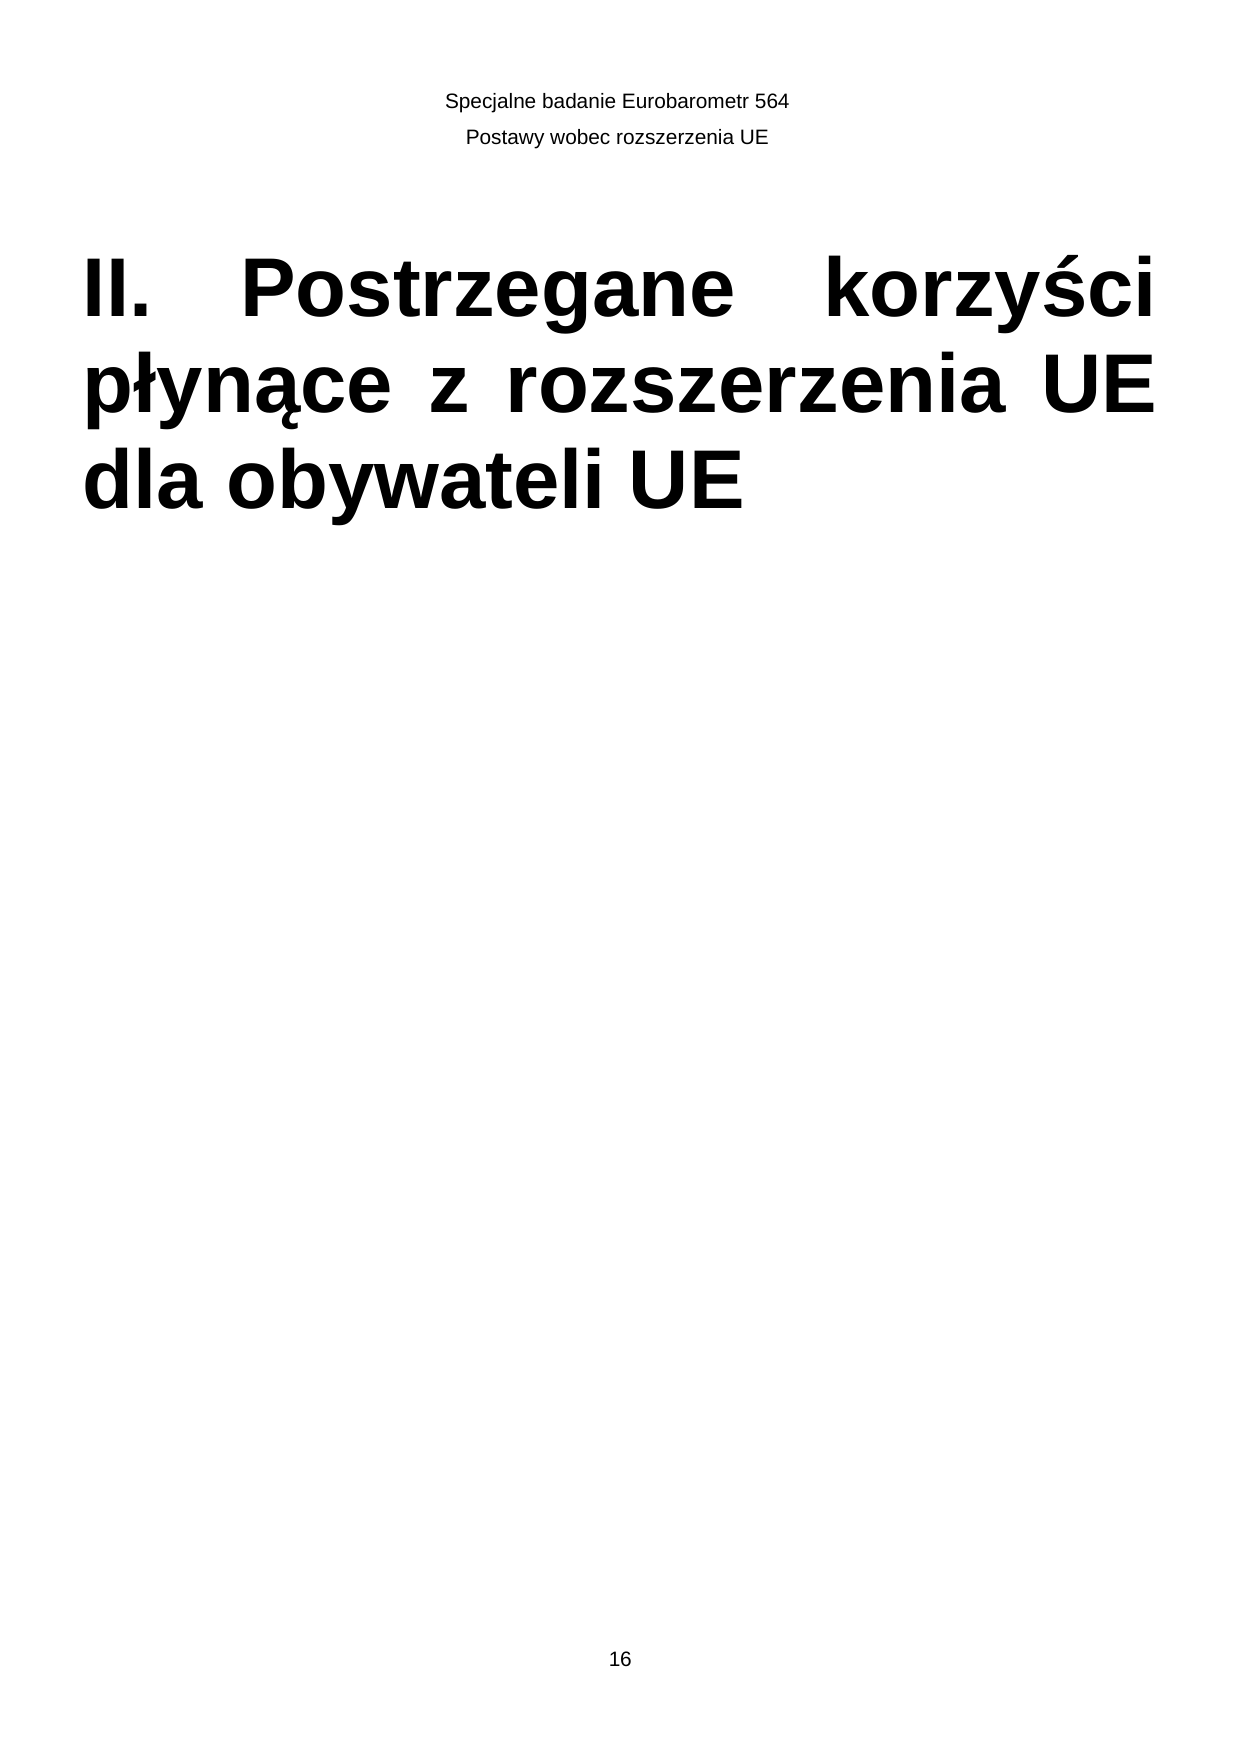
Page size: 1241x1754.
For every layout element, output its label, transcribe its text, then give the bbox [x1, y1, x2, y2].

subtitle II. Postrzegane korzyści płynące z rozszerzenia UE dla obywateli UE [83, 239, 1157, 526]
